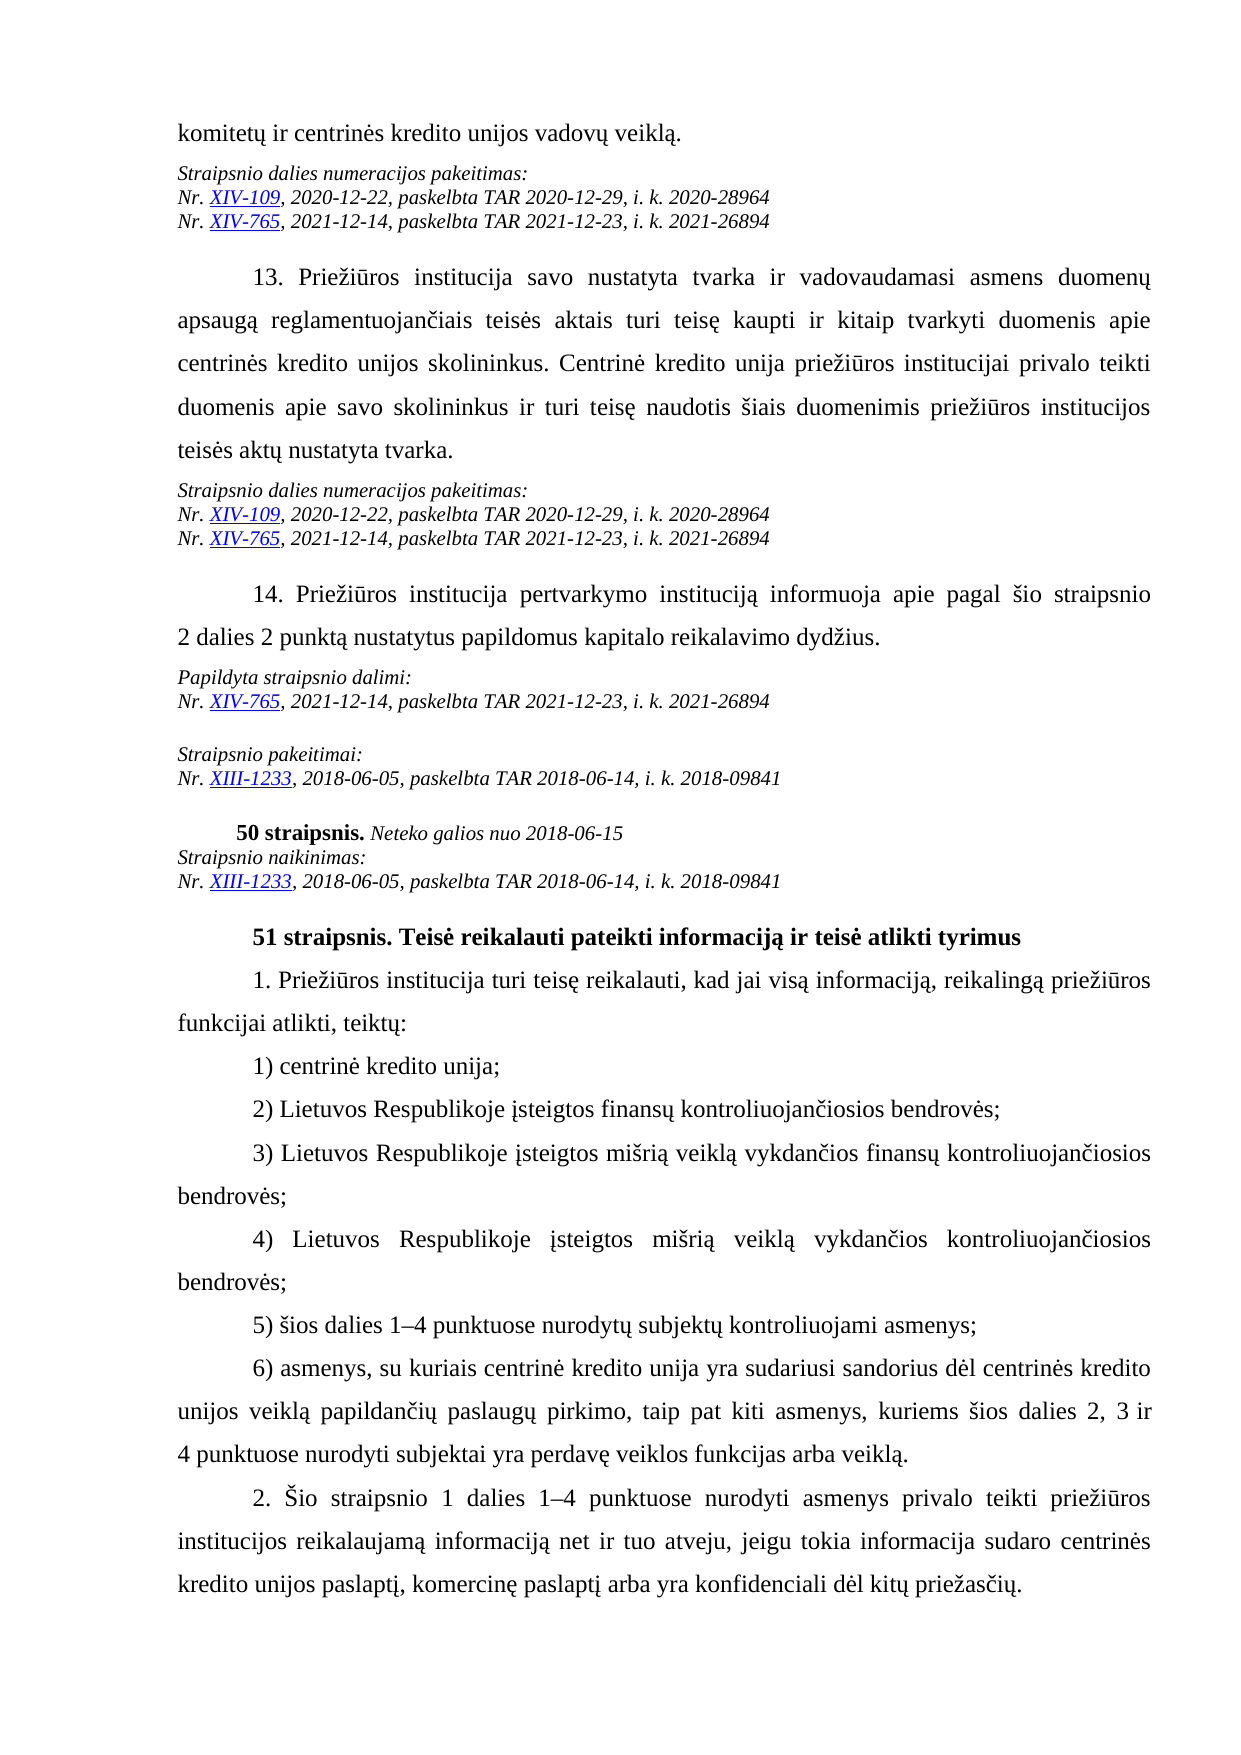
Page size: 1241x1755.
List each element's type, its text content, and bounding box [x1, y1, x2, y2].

text 5) šios dalies 1–4 punktuose nurodytų subjektų kontroliuojami asmenys; [177, 1310, 1152, 1339]
text 50 straipsnis. Neteko galios nuo 2018-06-15 [177, 819, 1152, 845]
text 13. Priežiūros institucija savo nustatyta tvarka ir vadovaudamasi asmens duomenų apsaugą reglamentuojančiais teisės aktais turi teisę kaupti ir kitaip tvarkyti duomenis apie centrinės kredito unijos skolininkus. Centrinė kredito unija priežiūros institucijai privalo teikti duomenis apie savo skolininkus ir turi teisę naudotis šiais duomenimis priežiūros institucijos teisės aktų nustatyta tvarka. [177, 262, 1152, 463]
text Nr. XIII-1233, 2018-06-05, paskelbta TAR 2018-06-14, i. k. 2018-09841 [177, 766, 1152, 790]
text 4) Lietuvos Respublikoje įsteigtos mišrią veiklą vykdančios kontroliuojančiosios bendrovės; [177, 1224, 1152, 1296]
text Nr. XIV-765, 2021-12-14, paskelbta TAR 2021-12-23, i. k. 2021-26894 [177, 526, 1152, 550]
text Straipsnio naikinimas: [177, 845, 1152, 869]
text 14. Priežiūros institucija pertvarkymo instituciją informuoja apie pagal šio straipsnio 2 dalies 2 punktą nustatytus papildomus kapitalo reikalavimo dydžius. [177, 579, 1152, 651]
text 51 straipsnis. Teisė reikalauti pateikti informaciją ir teisė atlikti tyrimus [177, 922, 1152, 951]
text Papildyta straipsnio dalimi: [177, 665, 1152, 689]
text 6) asmenys, su kuriais centrinė kredito unija yra sudariusi sandorius dėl centrinės kredito unijos veiklą papildančių paslaugų pirkimo, taip pat kiti asmenys, kuriems šios dalies 2, 3 ir 4 punktuose nurodyti subjektai yra perdavę veiklos funkcijas arba veiklą. [177, 1353, 1152, 1468]
text 3) Lietuvos Respublikoje įsteigtos mišrią veiklą vykdančios finansų kontroliuojančiosios bendrovės; [177, 1138, 1152, 1209]
text Straipsnio pakeitimai: [177, 742, 1152, 766]
text Straipsnio dalies numeracijos pakeitimas: [177, 161, 1152, 185]
text Nr. XIV-109, 2020-12-22, paskelbta TAR 2020-12-29, i. k. 2020-28964 [177, 185, 1152, 209]
text 2. Šio straipsnio 1 dalies 1–4 punktuose nurodyti asmenys privalo teikti priežiūros institucijos reikalaujamą informaciją net ir tuo atveju, jeigu tokia informacija sudaro centrinės kredito unijos paslaptį, komercinę paslaptį arba yra konfidenciali dėl kitų priežasčių. [177, 1483, 1152, 1598]
text Nr. XIV-109, 2020-12-22, paskelbta TAR 2020-12-29, i. k. 2020-28964 [177, 502, 1152, 526]
text 2) Lietuvos Respublikoje įsteigtos finansų kontroliuojančiosios bendrovės; [177, 1094, 1152, 1123]
text komitetų ir centrinės kredito unijos vadovų veiklą. [177, 118, 1152, 147]
text Straipsnio dalies numeracijos pakeitimas: [177, 478, 1152, 502]
text Nr. XIII-1233, 2018-06-05, paskelbta TAR 2018-06-14, i. k. 2018-09841 [177, 869, 1152, 893]
text Nr. XIV-765, 2021-12-14, paskelbta TAR 2021-12-23, i. k. 2021-26894 [177, 689, 1152, 713]
text Nr. XIV-765, 2021-12-14, paskelbta TAR 2021-12-23, i. k. 2021-26894 [177, 209, 1152, 233]
text 1) centrinė kredito unija; [177, 1051, 1152, 1080]
text 1. Priežiūros institucija turi teisę reikalauti, kad jai visą informaciją, reikalingą priežiūros funkcijai atlikti, teiktų: [177, 965, 1152, 1037]
